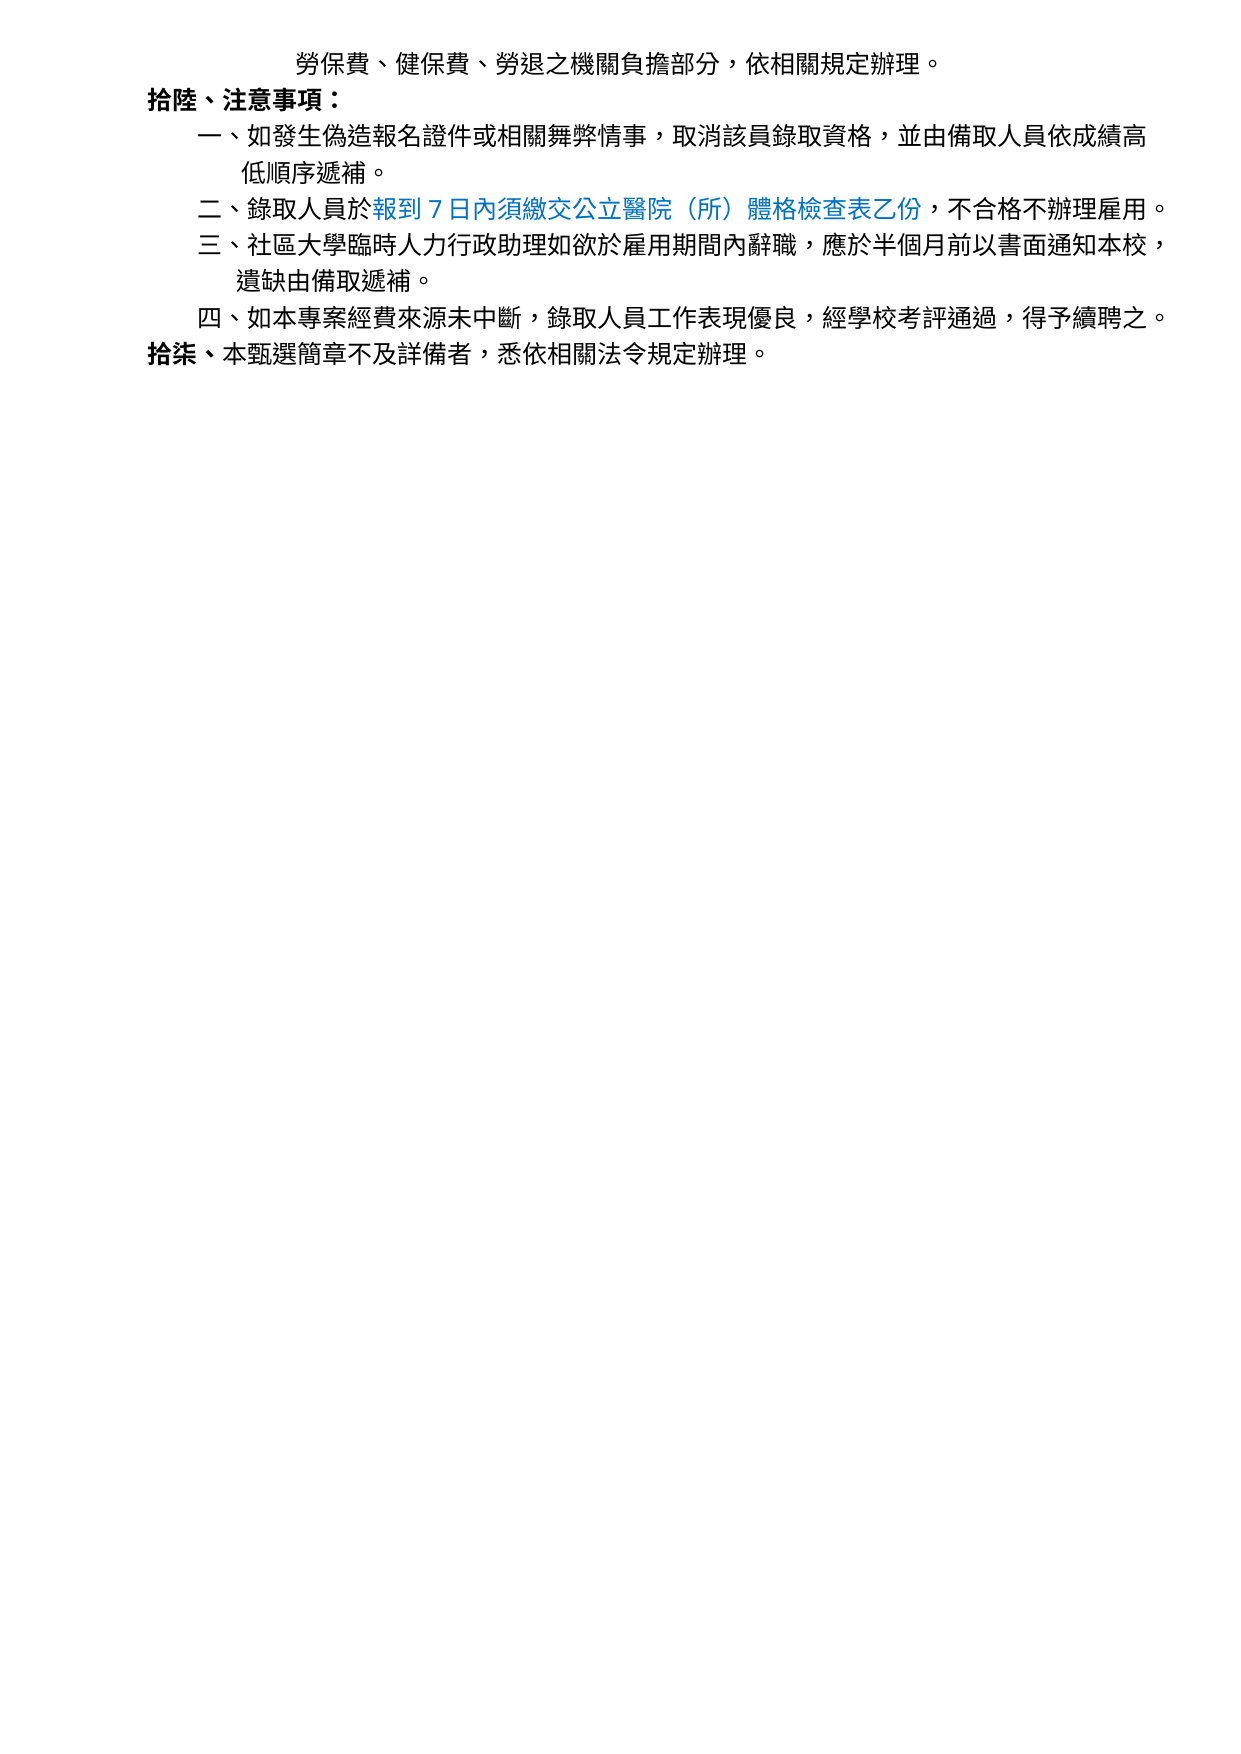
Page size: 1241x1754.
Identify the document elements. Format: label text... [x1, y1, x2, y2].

text 四、如本專案經費來源未中斷，錄取人員工作表現優良，經學校考評通過，得予續聘之。 [197, 298, 1152, 334]
text 拾陸、注意事項： [123, 81, 1152, 117]
text 二、錄取人員於報到7日內須繳交公立醫院（所）體格檢查表乙份，不合格不辦理雇用。 [198, 189, 1152, 226]
text 拾柒、本甄選簡章不及詳備者，悉依相關法令規定辦理。 [148, 334, 1152, 371]
text 一、如發生偽造報名證件或相關舞弊情事，取消該員錄取資格，並由備取人員依成績高低順序遞補。 [198, 117, 1152, 189]
text 勞保費、健保費、勞退之機關負擔部分，依相關規定辦理。 [148, 44, 1152, 81]
text 三、社區大學臨時人力行政助理如欲於雇用期間內辭職，應於半個月前以書面通知本校，遺缺由備取遞補。 [197, 226, 1152, 298]
